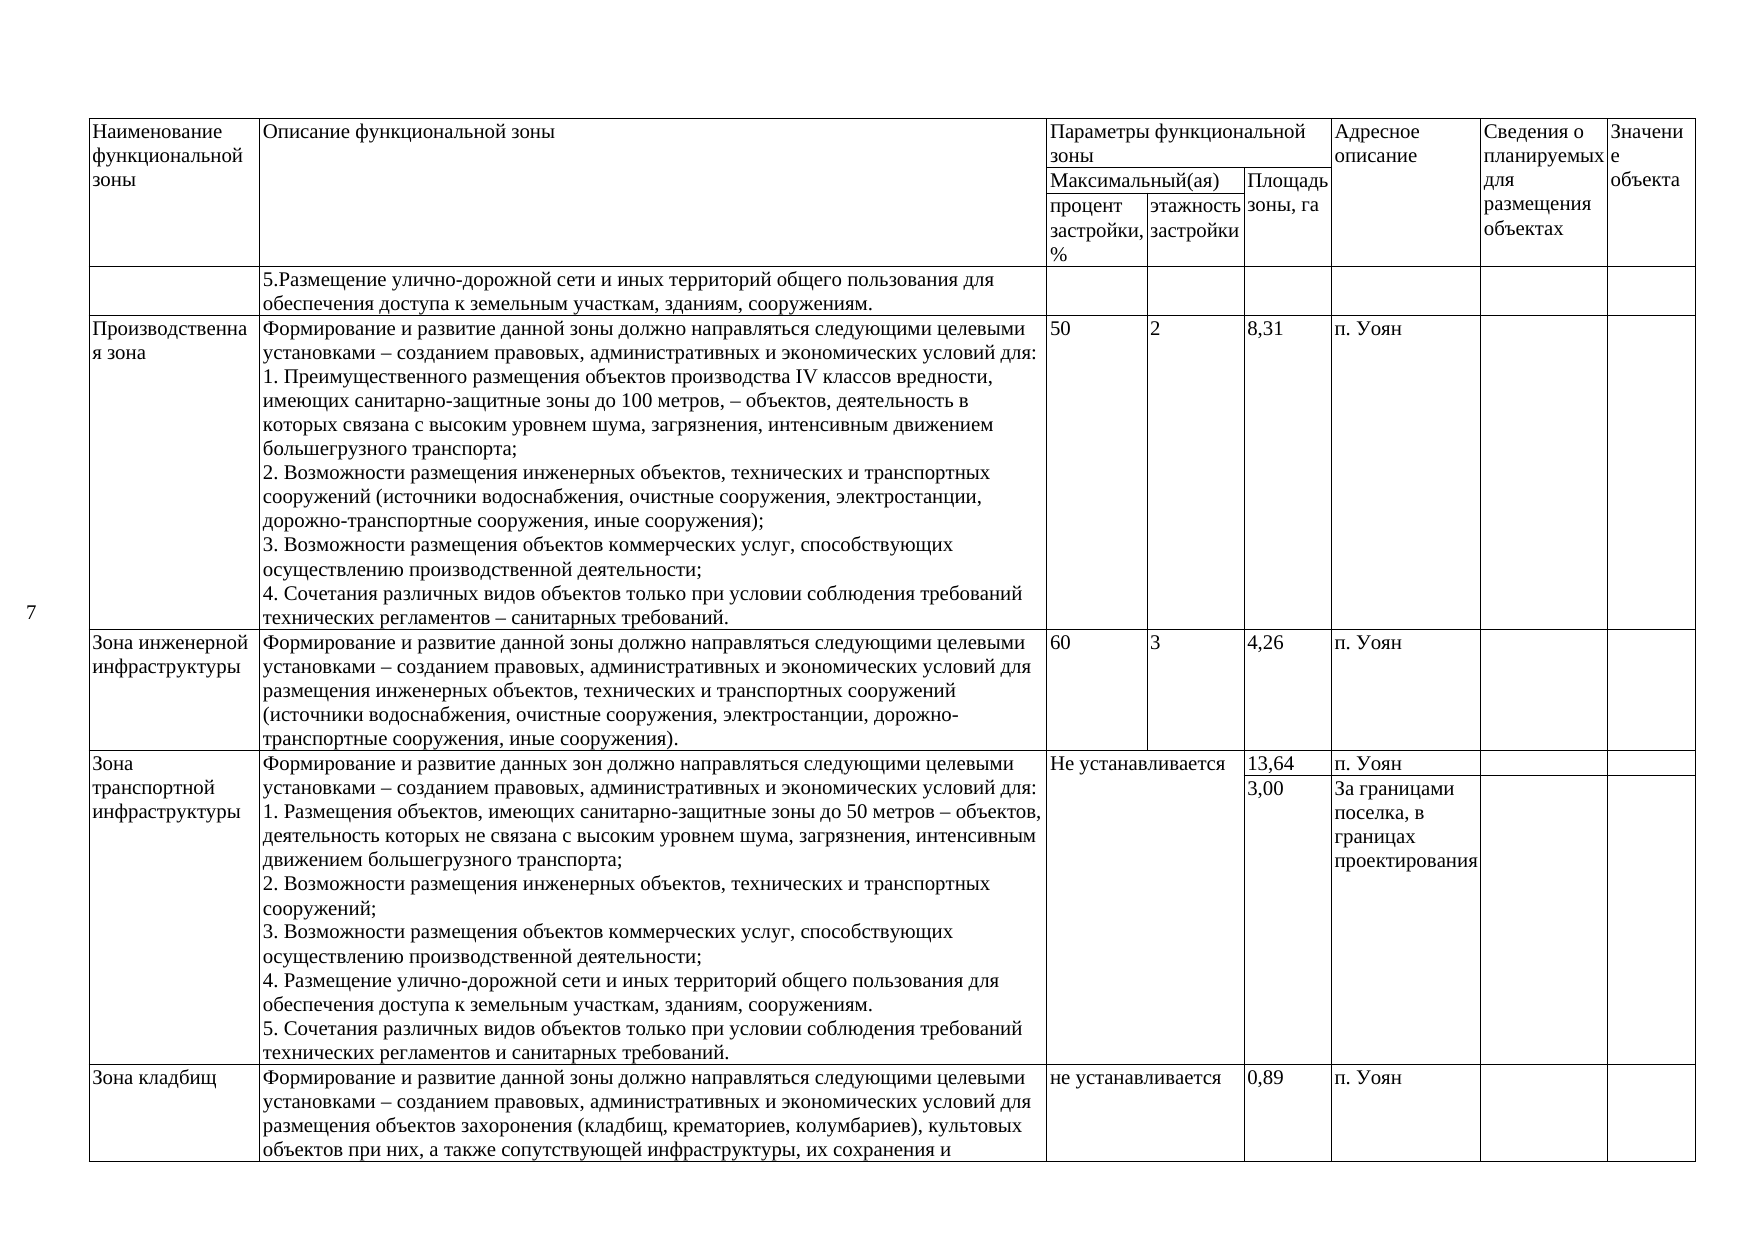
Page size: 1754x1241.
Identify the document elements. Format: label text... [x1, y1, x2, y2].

table_cell [1608, 630, 1695, 750]
table_cell п. Уоян [1332, 630, 1480, 750]
table_cell 3 [1148, 630, 1244, 750]
table_cell 3,00 [1245, 776, 1331, 1064]
table_cell [1608, 751, 1695, 775]
table_cell [90, 267, 259, 315]
table_cell [1245, 267, 1331, 315]
table_cell п. Уоян [1332, 751, 1480, 775]
table_cell этажность застройки [1148, 194, 1244, 266]
table_cell [1608, 316, 1695, 629]
table_header Значение объекта [1608, 119, 1695, 266]
table_cell [1481, 267, 1607, 315]
table_cell Не устанавливается [1047, 751, 1244, 1064]
table_header Адресное описание [1332, 119, 1480, 266]
table_cell процент застройки, % [1047, 194, 1147, 266]
table_cell Формирование и развитие данной зоны должно направляться следующими целевыми установками – созданием правовых, административных и экономических условий для: 1. Преимущественного размещения объектов производства IV классов вредности, имеющих санитарно-защитные зоны до 100 метров, – объектов, деятельность в которых связана с высоким уровнем шума, загрязнения, интенсивным движением большегрузного транспорта; 2. Возможности размещения инженерных объектов, технических и транспортных сооружений (источники водоснабжения, очистные сооружения, электростанции, дорожно-транспортные сооружения, иные сооружения); 3. Возможности размещения объектов коммерческих услуг, способствующих осуществлению производственной деятельности; 4. Сочетания различных видов объектов только при условии соблюдения требований технических регламентов – санитарных требований. [260, 316, 1046, 629]
table_header Параметры функциональной зоны [1047, 119, 1331, 167]
table_cell 8,31 [1245, 316, 1331, 629]
table_cell 50 [1047, 316, 1147, 629]
table_cell За границами поселка, в границах проектирования [1332, 776, 1480, 1064]
table_header Наименование функциональной зоны [90, 119, 259, 266]
table_cell Формирование и развитие данной зоны должно направляться следующими целевыми установками – созданием правовых, административных и экономических условий для размещения объектов захоронения (кладбищ, крематориев, колумбариев), культовых объектов при них, а также сопутствующей инфраструктуры, их сохранения и [260, 1065, 1046, 1161]
table_cell 0,89 [1245, 1065, 1331, 1161]
table_cell [1148, 267, 1244, 315]
table_cell Зона кладбищ [90, 1065, 259, 1161]
table_cell [1481, 751, 1607, 775]
table_cell [1608, 267, 1695, 315]
table_cell не устанавливается [1047, 1065, 1244, 1161]
table_cell п. Уоян [1332, 316, 1480, 629]
table_header Сведения о планируемых для размещения объектах [1481, 119, 1607, 266]
table_cell [1481, 316, 1607, 629]
table_cell 5.Размещение улично-дорожной сети и иных территорий общего пользования для обеспечения доступа к земельным участкам, зданиям, сооружениям. [260, 267, 1046, 315]
table_cell [1332, 267, 1480, 315]
table_header Описание функциональной зоны [260, 119, 1046, 266]
table_cell Зона транспортной инфраструктуры [90, 751, 259, 1064]
table_cell 60 [1047, 630, 1147, 750]
table_cell Производственная зона [90, 316, 259, 629]
table_cell [1608, 776, 1695, 1064]
table_cell п. Уоян [1332, 1065, 1480, 1161]
table_cell Максимальный(ая) [1047, 168, 1244, 192]
table_cell [1481, 1065, 1607, 1161]
table_cell [1481, 630, 1607, 750]
table_cell 2 [1148, 316, 1244, 629]
table_cell Площадь зоны, га [1245, 168, 1331, 266]
table_cell Формирование и развитие данных зон должно направляться следующими целевыми установками – созданием правовых, административных и экономических условий для: 1. Размещения объектов, имеющих санитарно-защитные зоны до 50 метров – объектов, деятельность которых не связана с высоким уровнем шума, загрязнения, интенсивным движением большегрузного транспорта; 2. Возможности размещения инженерных объектов, технических и транспортных сооружений; 3. Возможности размещения объектов коммерческих услуг, способствующих осуществлению производственной деятельности; 4. Размещение улично-дорожной сети и иных территорий общего пользования для обеспечения доступа к земельным участкам, зданиям, сооружениям. 5. Сочетания различных видов объектов только при условии соблюдения требований технических регламентов и санитарных требований. [260, 751, 1046, 1064]
table_cell [1481, 776, 1607, 1064]
table_cell [1047, 267, 1147, 315]
table_cell Формирование и развитие данной зоны должно направляться следующими целевыми установками – созданием правовых, административных и экономических условий для размещения инженерных объектов, технических и транспортных сооружений (источники водоснабжения, очистные сооружения, электростанции, дорожно-транспортные сооружения, иные сооружения). [260, 630, 1046, 750]
table_cell 13,64 [1245, 751, 1331, 775]
table_cell 4,26 [1245, 630, 1331, 750]
table_cell [1608, 1065, 1695, 1161]
table_cell Зона инженерной инфраструктуры [90, 630, 259, 750]
